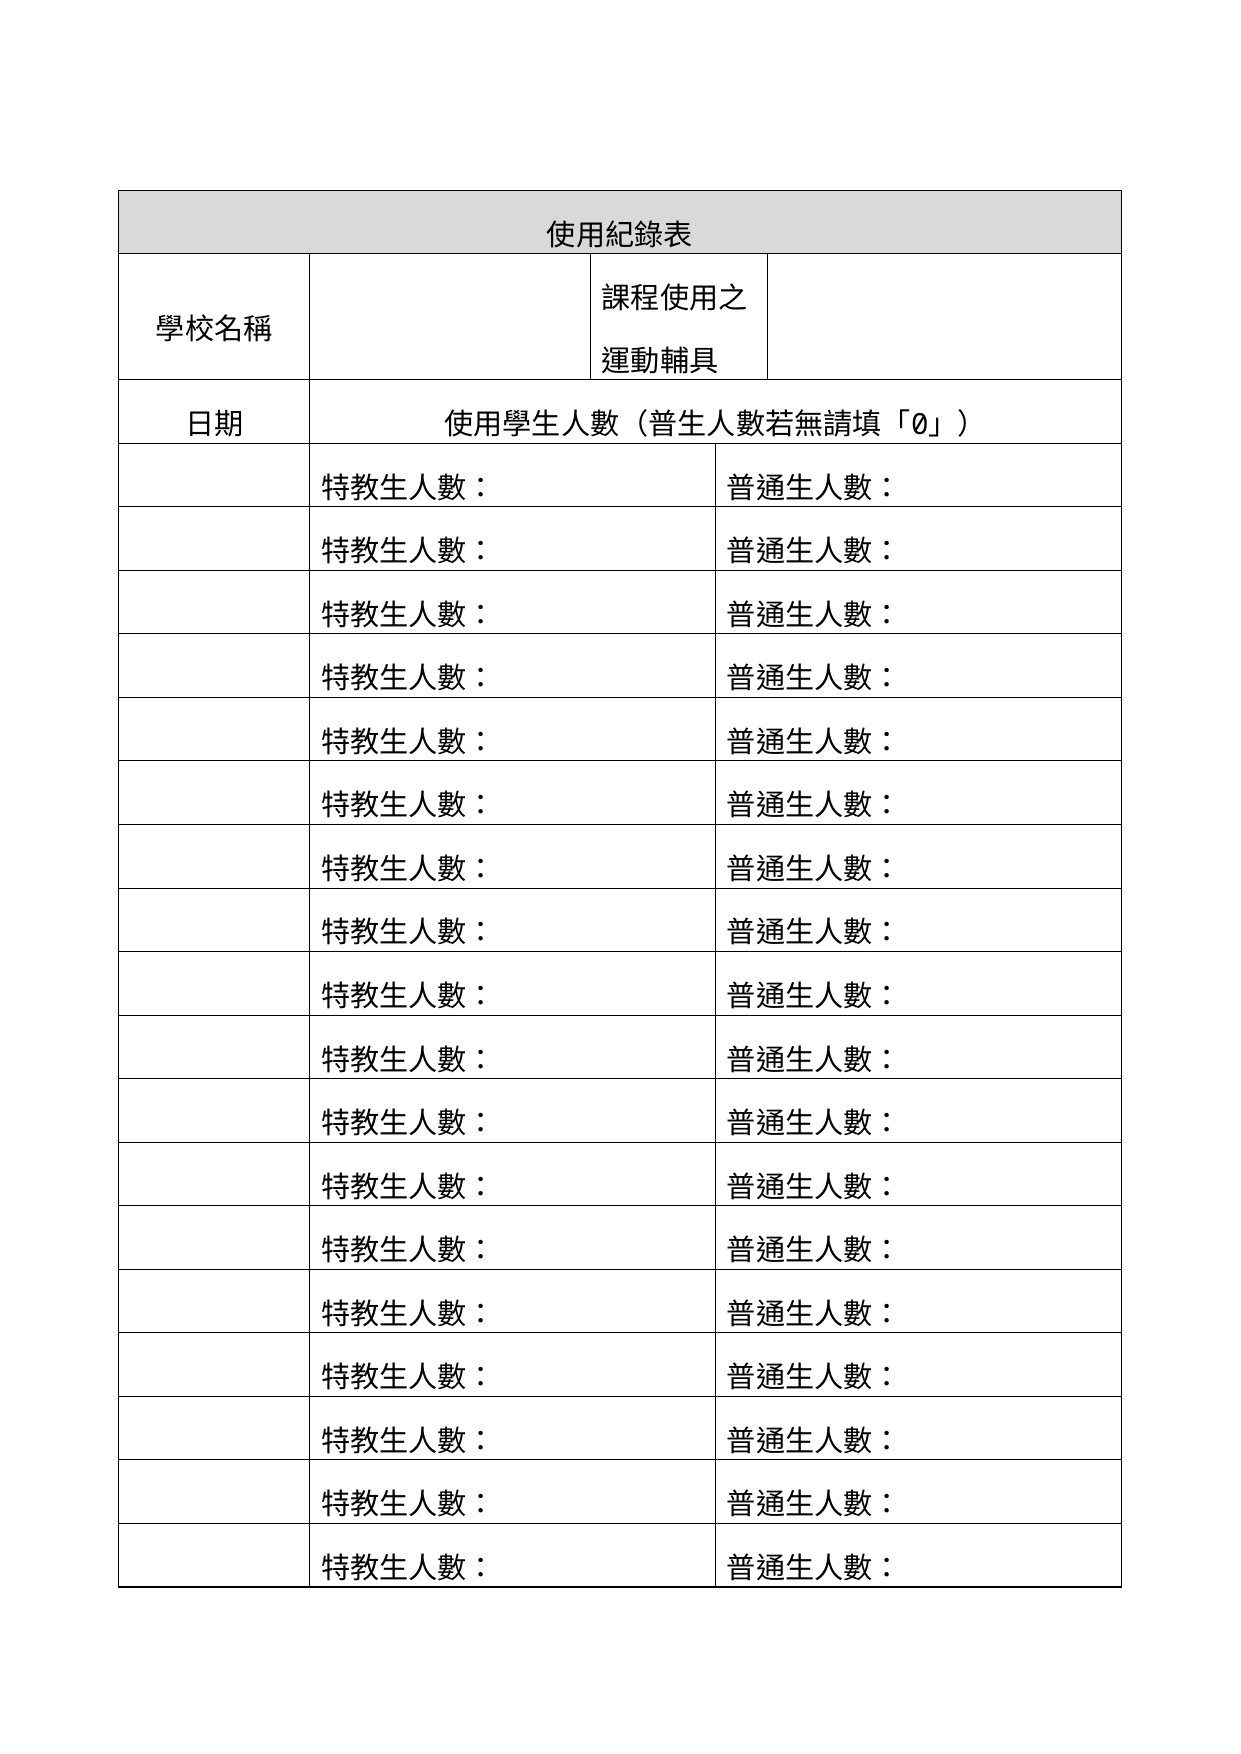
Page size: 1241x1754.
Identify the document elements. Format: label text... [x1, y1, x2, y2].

table_cell 普通生人數： [716, 698, 1121, 760]
table_cell 普通生人數： [716, 507, 1121, 570]
table_cell 特教生人數： [310, 1524, 715, 1586]
table_cell 普通生人數： [716, 1397, 1121, 1459]
table_cell 特教生人數： [310, 1460, 715, 1523]
table_cell 普通生人數： [716, 1270, 1121, 1332]
table_cell [119, 1143, 309, 1205]
table_cell [119, 698, 309, 760]
table_cell 特教生人數： [310, 1079, 715, 1142]
table_cell [768, 254, 1121, 379]
table_cell 普通生人數： [716, 761, 1121, 824]
table_cell [119, 571, 309, 633]
table_cell 特教生人數： [310, 634, 715, 697]
table_cell 使用學生人數（普生人數若無請填「0」） [310, 380, 1121, 443]
table_cell 特教生人數： [310, 1397, 715, 1459]
table_cell [119, 1397, 309, 1459]
table_cell 學校名稱 [119, 254, 309, 379]
table_cell 普通生人數： [716, 889, 1121, 951]
table_cell 特教生人數： [310, 952, 715, 1014]
table_cell 特教生人數： [310, 1206, 715, 1269]
table_cell [119, 952, 309, 1014]
table_cell 特教生人數： [310, 507, 715, 570]
table_cell [119, 1524, 309, 1586]
table_cell 普通生人數： [716, 571, 1121, 633]
table_cell 普通生人數： [716, 1143, 1121, 1205]
table_cell [119, 444, 309, 506]
table_cell [119, 825, 309, 887]
table_cell 特教生人數： [310, 571, 715, 633]
table_cell [119, 1206, 309, 1269]
table_cell 普通生人數： [716, 1460, 1121, 1523]
table_cell 普通生人數： [716, 1016, 1121, 1078]
table_cell 普通生人數： [716, 634, 1121, 697]
table_cell 特教生人數： [310, 698, 715, 760]
table_cell 普通生人數： [716, 444, 1121, 506]
table_cell 普通生人數： [716, 1206, 1121, 1269]
table_cell 特教生人數： [310, 825, 715, 887]
table_cell 普通生人數： [716, 952, 1121, 1014]
table_cell [119, 1270, 309, 1332]
table_cell 課程使用之 運動輔具 [591, 254, 767, 379]
table_cell 特教生人數： [310, 1270, 715, 1332]
table_cell [119, 889, 309, 951]
table_cell 普通生人數： [716, 1333, 1121, 1396]
table_cell [310, 254, 590, 379]
table_cell 特教生人數： [310, 761, 715, 824]
table_cell 普通生人數： [716, 1524, 1121, 1586]
table_cell 普通生人數： [716, 825, 1121, 887]
table_cell 特教生人數： [310, 444, 715, 506]
table_cell [119, 1460, 309, 1523]
table_cell 特教生人數： [310, 889, 715, 951]
table_cell [119, 1016, 309, 1078]
table_cell [119, 761, 309, 824]
table_cell 特教生人數： [310, 1143, 715, 1205]
table_cell 日期 [119, 380, 309, 443]
table_cell 特教生人數： [310, 1016, 715, 1078]
table_cell [119, 1079, 309, 1142]
table_cell [119, 634, 309, 697]
table_cell 普通生人數： [716, 1079, 1121, 1142]
table_cell 特教生人數： [310, 1333, 715, 1396]
table_header 使用紀錄表 [119, 191, 1121, 253]
table_cell [119, 1333, 309, 1396]
table_cell [119, 507, 309, 570]
